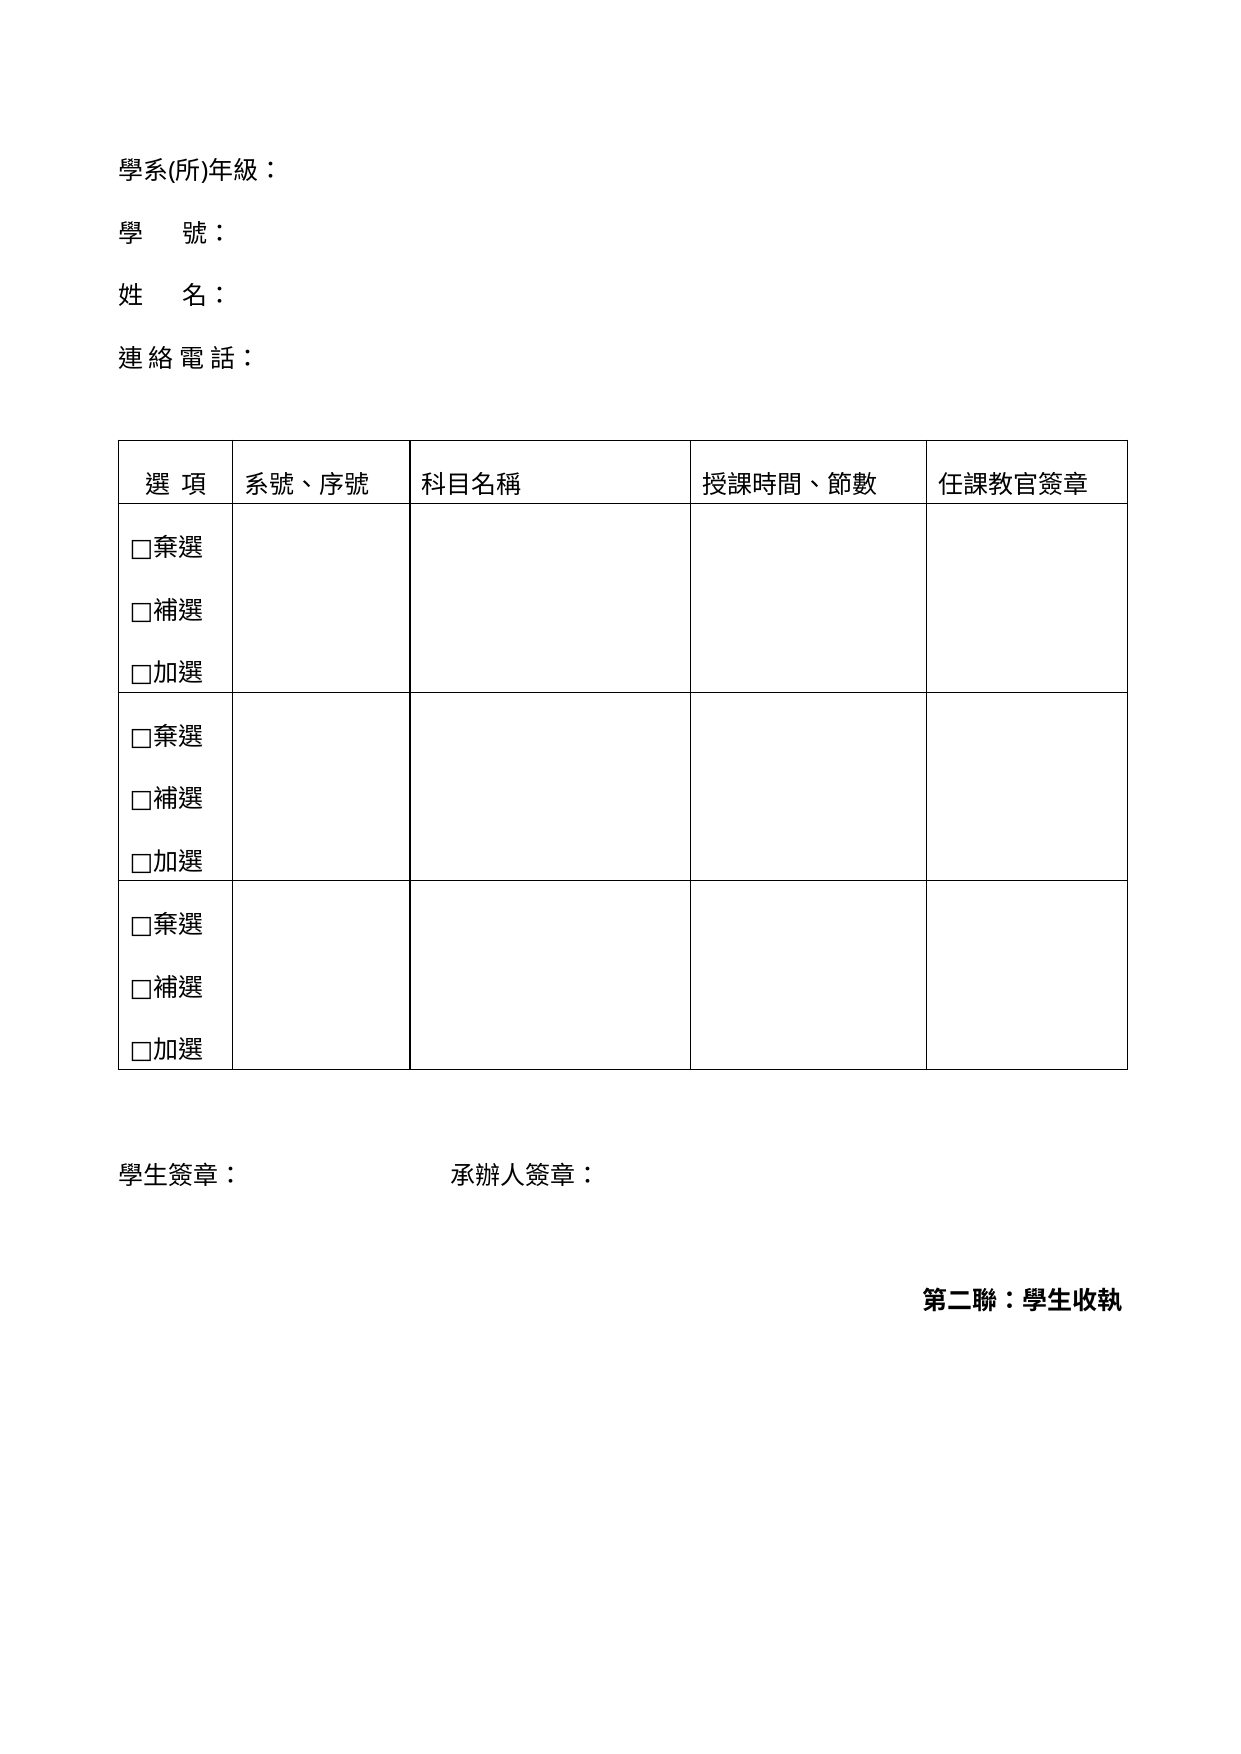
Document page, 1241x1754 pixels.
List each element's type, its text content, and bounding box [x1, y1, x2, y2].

table_header 授課時間、節數 [691, 441, 926, 503]
text 連 絡 電 話： [118, 314, 1122, 377]
text 學 號： [118, 189, 1122, 252]
text 學生簽章： 承辦人簽章： [118, 1132, 1122, 1195]
table_cell [927, 504, 1127, 692]
text 姓 名： [118, 252, 1122, 314]
table_cell [927, 693, 1127, 880]
text 第二聯：學生收執 [118, 1257, 1122, 1320]
table_cell □棄選 □補選 □加選 [119, 693, 232, 880]
text 學系(所)年級： [118, 127, 1122, 189]
table_cell [233, 693, 409, 880]
table_cell [927, 881, 1127, 1069]
table_cell [691, 504, 926, 692]
table_header 科目名稱 [411, 441, 690, 503]
table_header 選 項 [119, 441, 232, 503]
table_cell □棄選 □補選 □加選 [119, 504, 232, 692]
table_cell [691, 881, 926, 1069]
table_cell [691, 693, 926, 880]
table_cell [233, 504, 409, 692]
table_header 系號、序號 [233, 441, 409, 503]
table_header 任課教官簽章 [927, 441, 1127, 503]
table_cell [411, 881, 690, 1069]
table_cell [411, 504, 690, 692]
table_cell [233, 881, 409, 1069]
table_cell □棄選 □補選 □加選 [119, 881, 232, 1069]
table_cell [411, 693, 690, 880]
